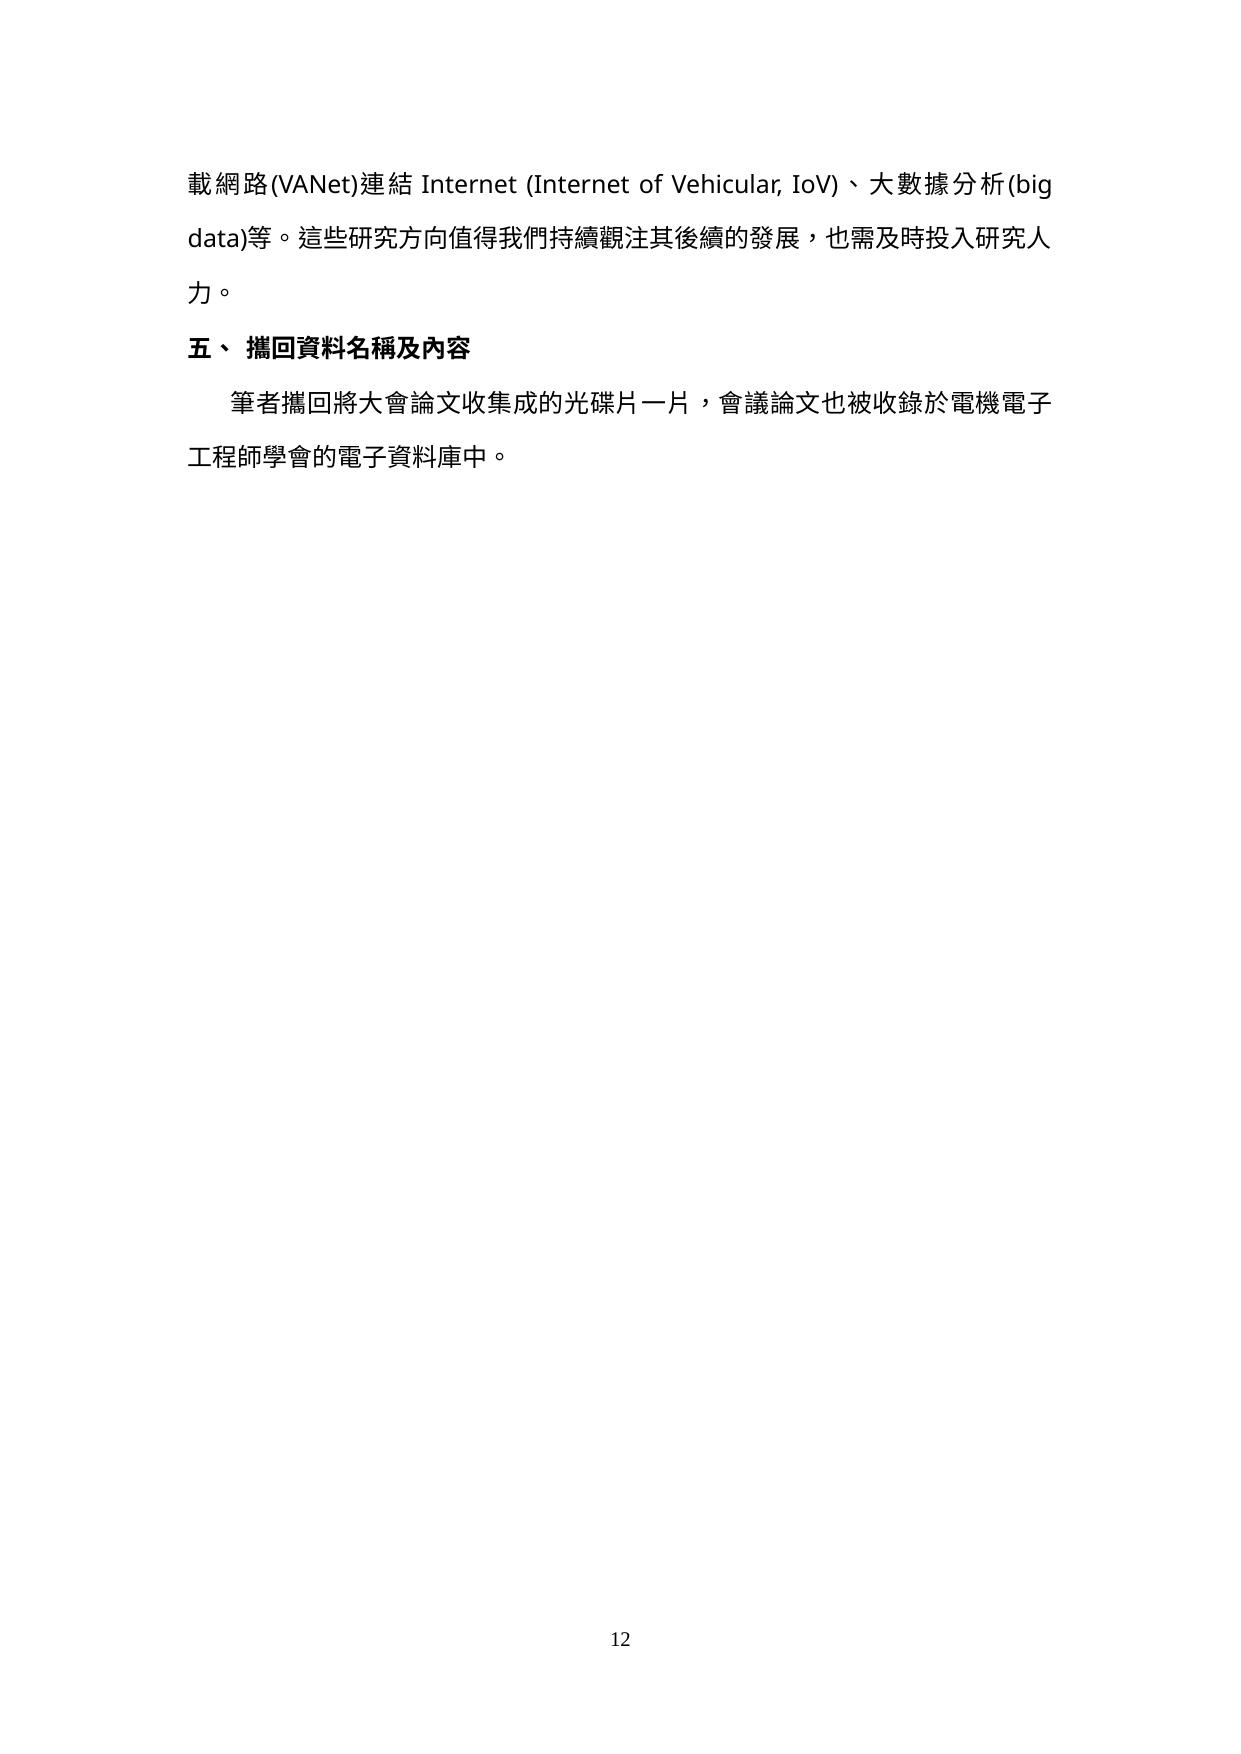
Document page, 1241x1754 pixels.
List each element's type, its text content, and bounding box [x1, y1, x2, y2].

text 筆者攜回將大會論文收集成的光碟片一片，會議論文也被收錄於電機電子工程師學會的電子資料庫中。 [187, 383, 1053, 474]
text 載網路(VANet)連結Internet (Internet of Vehicular, IoV)、大數據分析(big data)等。這些研究方向值得我們持續觀注其後續的發展，也需及時投入研究人力。 [187, 164, 1053, 309]
list 攜回資料名稱及內容 [187, 328, 1053, 365]
